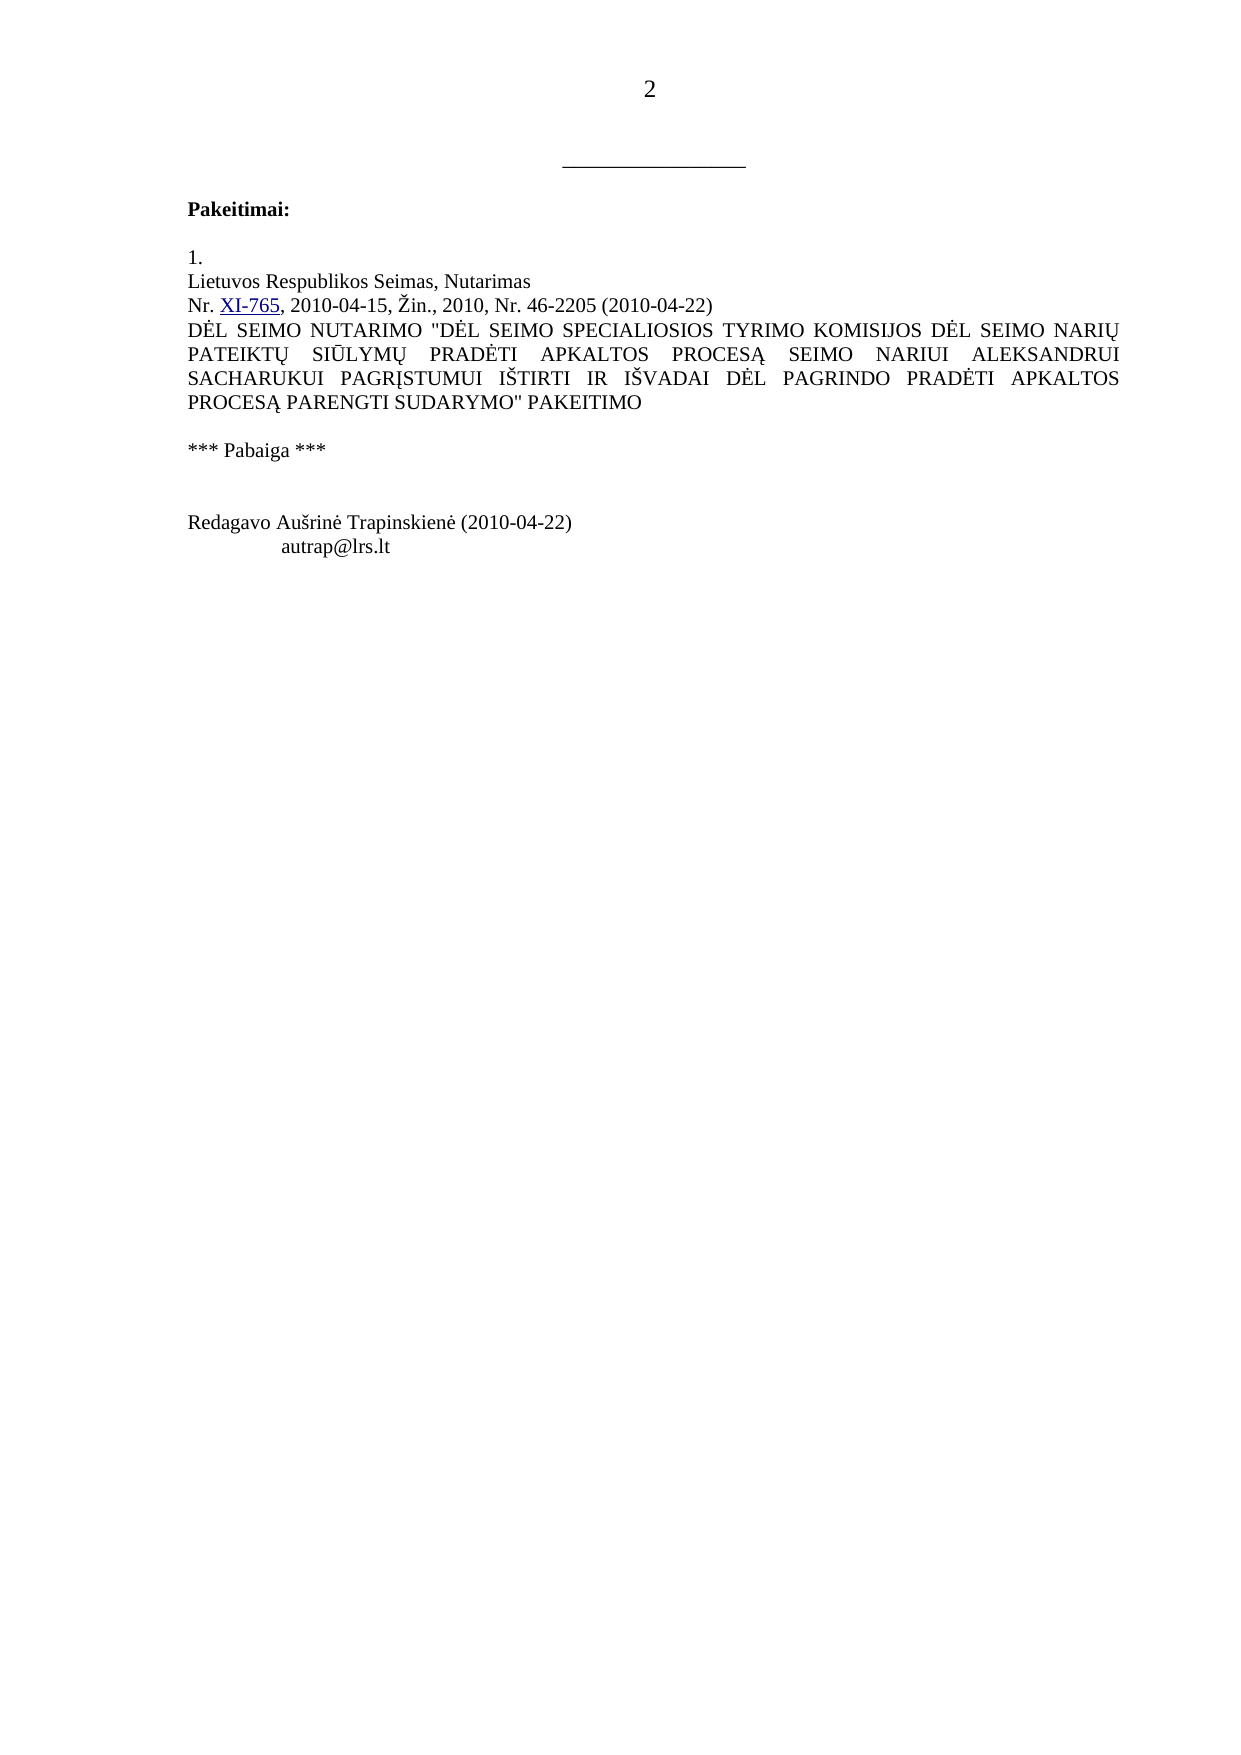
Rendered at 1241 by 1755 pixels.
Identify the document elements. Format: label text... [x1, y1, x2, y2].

text Pakeitimai: [187, 197, 1120, 221]
text 1. [187, 245, 1120, 269]
text ________________ [187, 144, 1120, 171]
text *** Pabaiga *** [187, 438, 1120, 462]
text DĖL SEIMO NUTARIMO "DĖL SEIMO SPECIALIOSIOS TYRIMO KOMISIJOS DĖL SEIMO NARIŲ PATEIKTŲ SIŪLYMŲ PRADĖTI APKALTOS PROCESĄ SEIMO NARIUI ALEKSANDRUI SACHARUKUI PAGRĮSTUMUI IŠTIRTI IR IŠVADAI DĖL PAGRINDO PRADĖTI APKALTOS PROCESĄ PARENGTI SUDARYMO" PAKEITIMO [187, 317, 1120, 414]
text Redagavo Aušrinė Trapinskienė (2010-04-22) [187, 510, 1120, 534]
text autrap@lrs.lt [187, 534, 1120, 558]
text Nr. XI-765, 2010-04-15, Žin., 2010, Nr. 46-2205 (2010-04-22) [187, 293, 1120, 317]
text Lietuvos Respublikos Seimas, Nutarimas [187, 269, 1120, 293]
